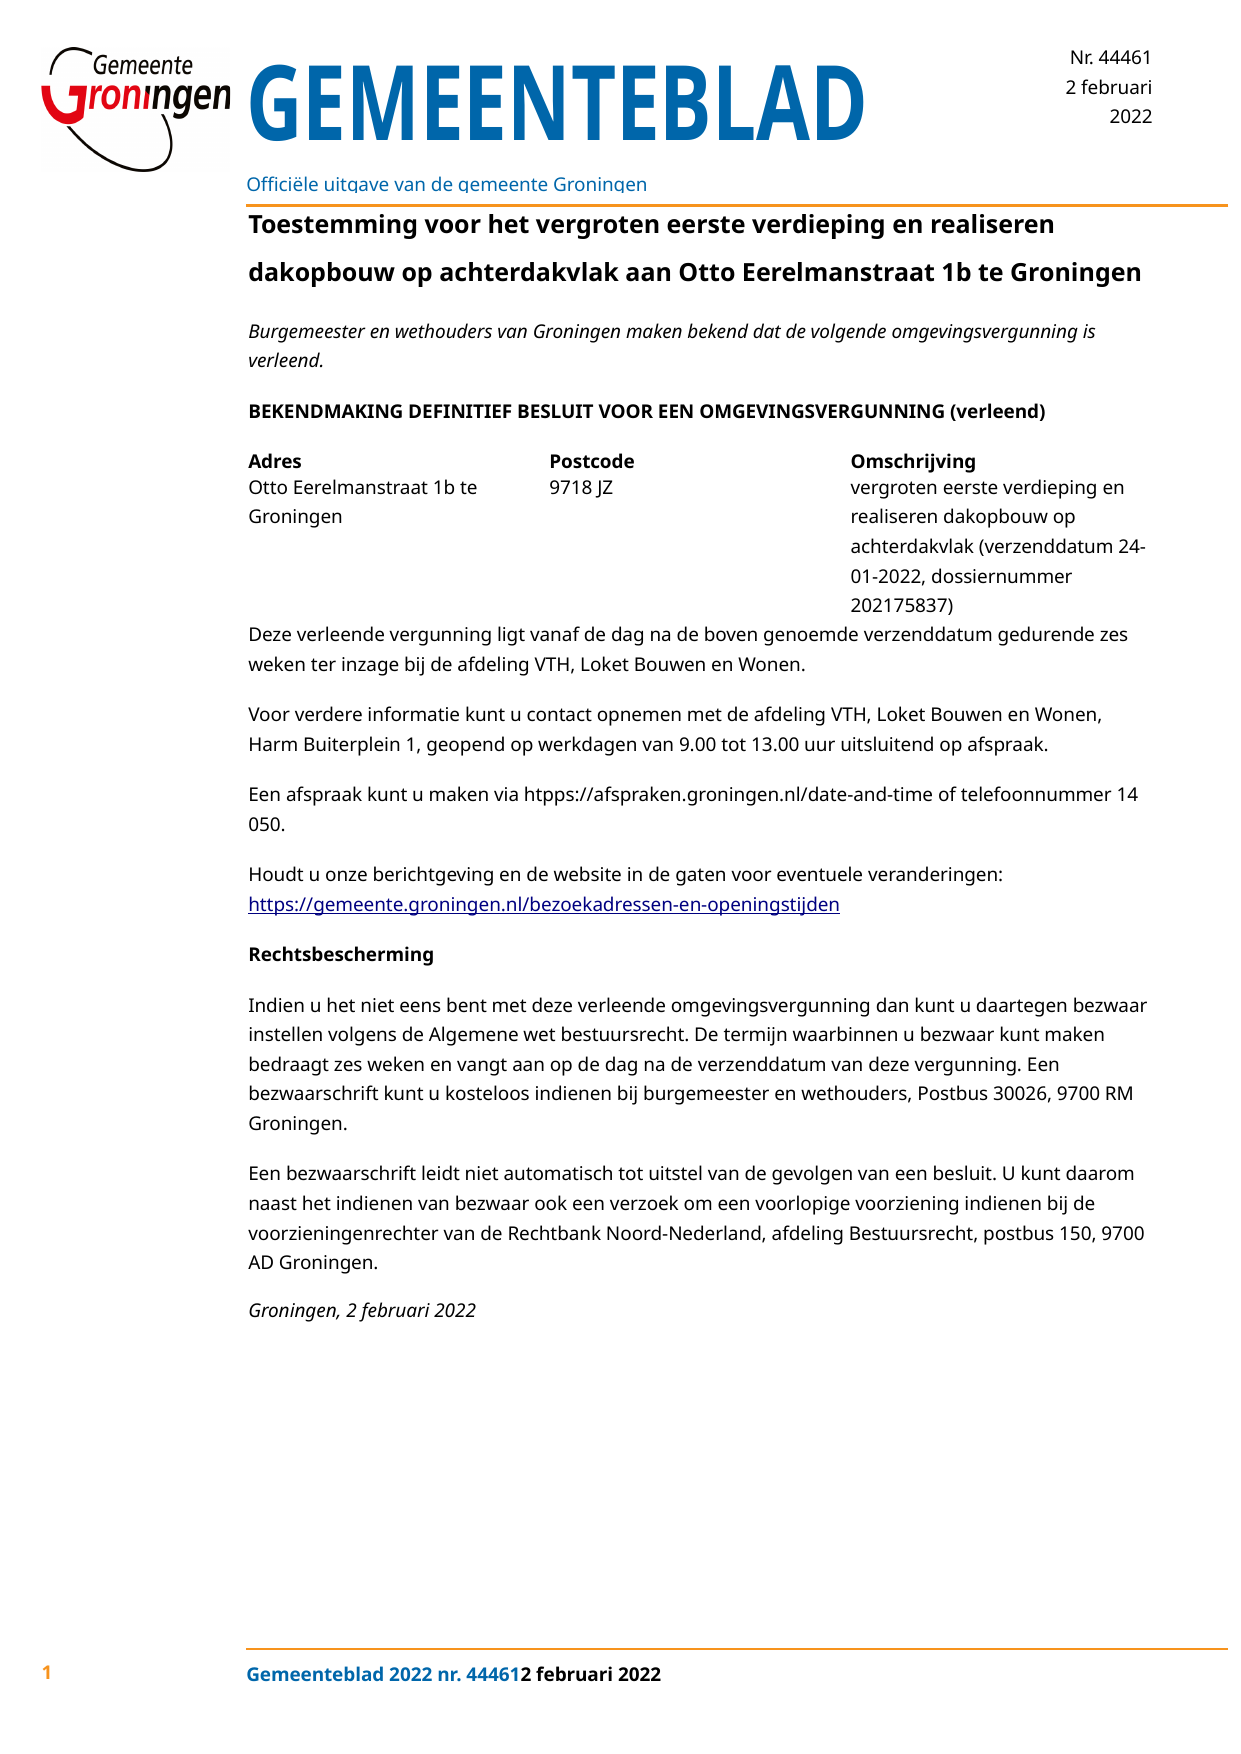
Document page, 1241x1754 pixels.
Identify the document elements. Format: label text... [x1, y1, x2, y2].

text BEKENDMAKING DEFINITIEF BESLUIT VOOR EEN OMGEVINGSVERGUNNING (verleend) [248, 398, 1152, 424]
table_cell Otto Eerelmanstraat 1b te Groningen [248, 474, 549, 618]
text Indien u het niet eens bent met deze verleende omgevingsvergunning dan kunt u daartegen bezwaar instellen volgens de Algemene wet bestuursrecht. De termijn waarbinnen u bezwaar kunt maken bedraagt zes weken en vangt aan op de dag na de verzenddatum van deze vergunning. Een bezwaarschrift kunt u kosteloos indienen bij burgemeester en wethouders, Postbus 30026, 9700 RM Groningen. [248, 992, 1152, 1136]
text Voor verdere informatie kunt u contact opnemen met de afdeling VTH, Loket Bouwen en Wonen, Harm Buiterplein 1, geopend op werkdagen van 9.00 tot 13.00 uur uitsluitend op afspraak. [248, 701, 1152, 757]
text Burgemeester en wethouders van Groningen maken bekend dat de volgende omgevingsvergunning is verleend. [248, 318, 1152, 373]
text Rechtsbescherming [248, 941, 1152, 967]
text Groningen, 2 februari 2022 [248, 1297, 1152, 1323]
text Een afspraak kunt u maken via htpps://afspraken.groningen.nl/date-and-time of telefoonnummer 14 050. [248, 781, 1152, 837]
text Deze verleende vergunning ligt vanaf de dag na de boven genoemde verzenddatum gedurende zes weken ter inzage bij de afdeling VTH, Loket Bouwen en Wonen. [248, 621, 1152, 677]
picture [41, 47, 231, 172]
table_cell vergroten eerste verdieping en realiseren dakopbouw op achterdakvlak (verzenddatum 24-01-2022, dossiernummer 202175837) [850, 474, 1152, 618]
table_header Adres [248, 449, 549, 474]
text Houdt u onze berichtgeving en de website in de gaten voor eventuele veranderingen: https://gemeente.groningen.nl/bezoekadressen-en-openingstijden [248, 861, 1152, 917]
table_header Postcode [549, 449, 850, 474]
table_cell 9718 JZ [549, 474, 850, 618]
text Een bezwaarschrift leidt niet automatisch tot uitstel van de gevolgen van een besluit. U kunt daarom naast het indienen van bezwaar ook een verzoek om een voorlopige voorziening indienen bij de voorzieningenrechter van de Rechtbank Noord-Nederland, afdeling Bestuursrecht, postbus 150, 9700 AD Groningen. [248, 1161, 1152, 1275]
table_header Omschrijving [850, 449, 1152, 474]
text Toestemming voor het vergroten eerste verdieping en realiseren dakopbouw op achterdakvlak aan Otto Eerelmanstraat 1b te Groningen [248, 207, 1152, 288]
